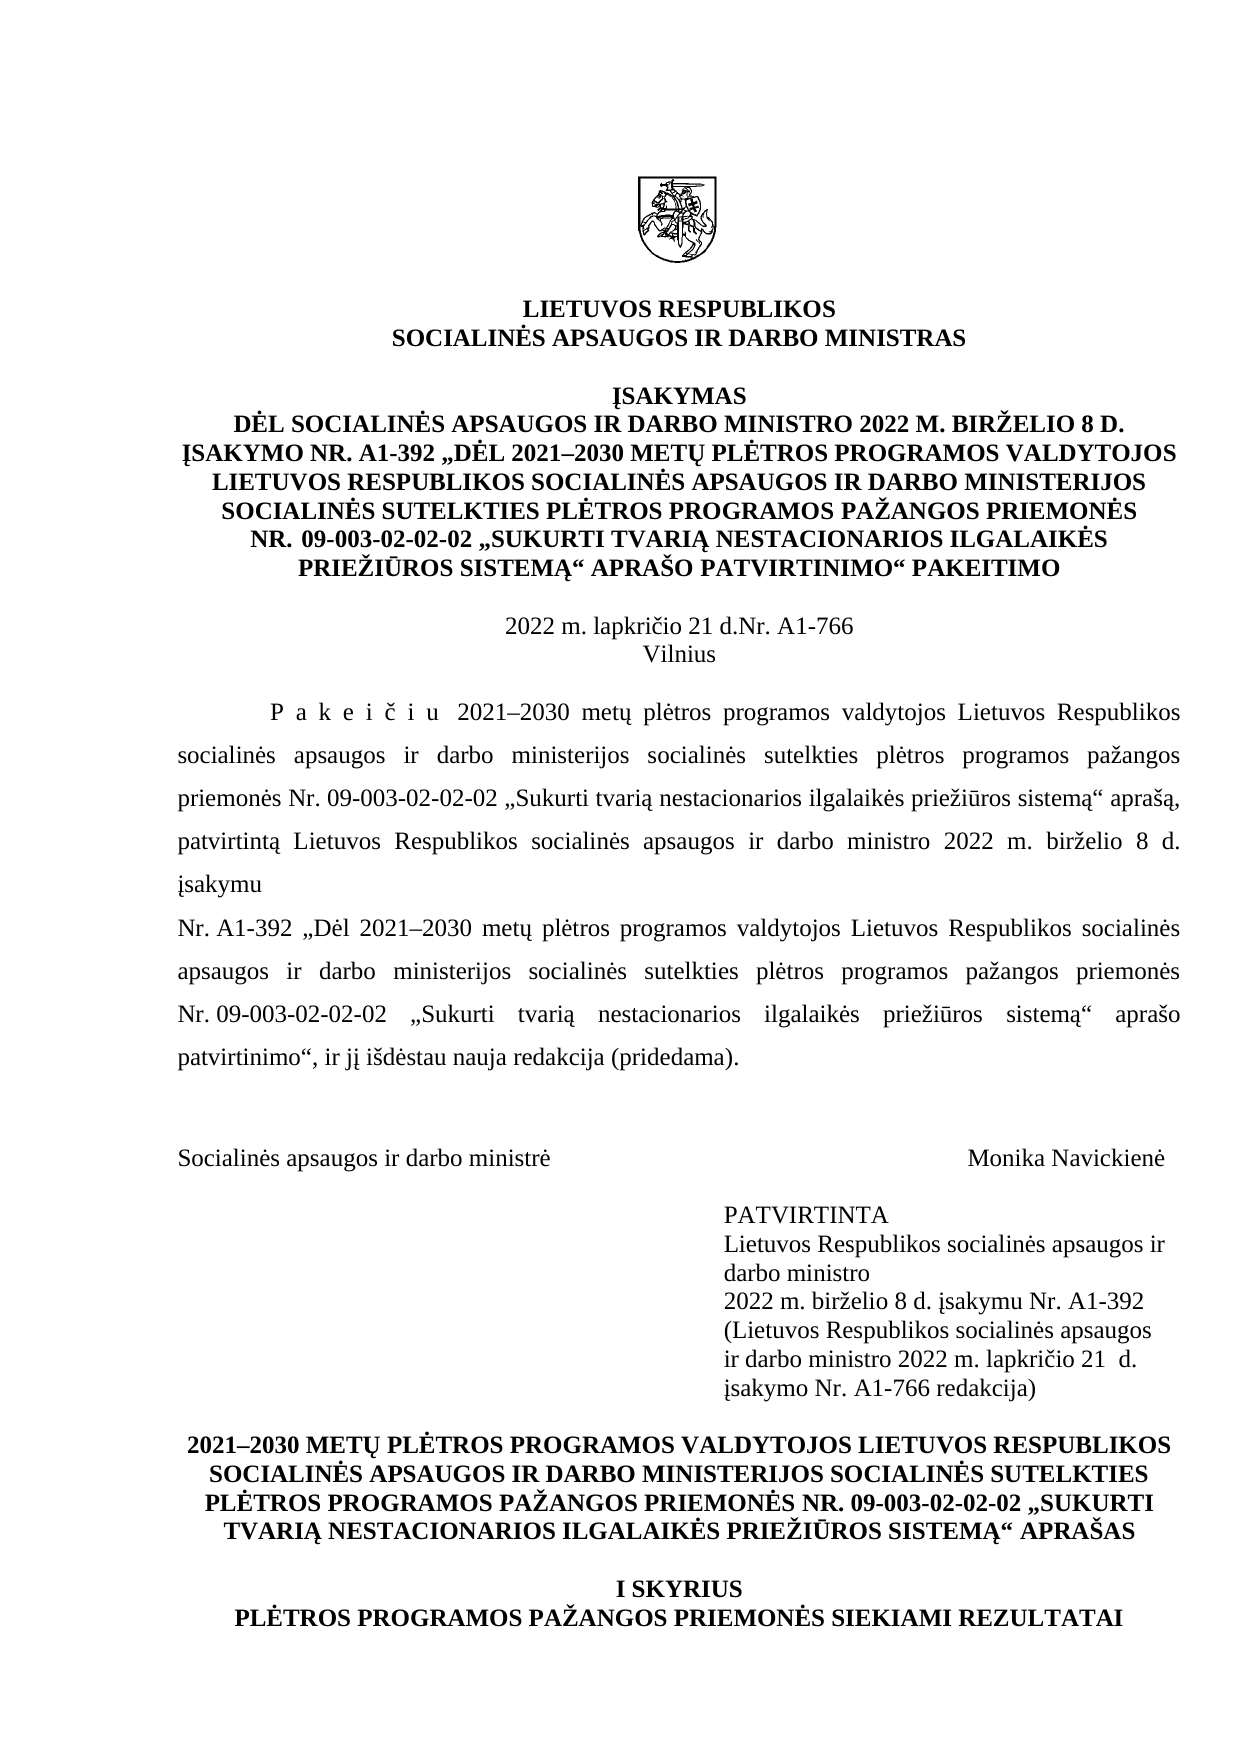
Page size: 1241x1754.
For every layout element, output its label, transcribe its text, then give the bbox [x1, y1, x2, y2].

text SOCIALINĖS APSAUGOS IR DARBO MINISTRAS [177, 323, 1181, 352]
text 2022 m. lapkričio 21 d.Nr. A1-766 [177, 611, 1181, 639]
text DĖL SOCIALINĖS APSAUGOS IR DARBO MINISTRO 2022 M. BIRŽELIO 8 D. ĮSAKYMO NR. A1-392 „DĖL 2021–2030 METŲ PLĖTROS PROGRAMOS VALDYTOJOS LIETUVOS RESPUBLIKOS SOCIALINĖS APSAUGOS IR DARBO MINISTERIJOS SOCIALINĖS SUTELKTIES PLĖTROS PROGRAMOS PAŽANGOS PRIEMONĖS NR. 09-003-02-02-02 „SUKURTI TVARIĄ NESTACIONARIOS ILGALAIKĖS PRIEŽIŪROS SISTEMĄ“ APRAŠO PATVIRTINIMO“ PAKEITIMO [177, 409, 1181, 582]
text įsakymo Nr. A1-766 redakcija) [723, 1373, 1181, 1401]
text Vilnius [177, 639, 1181, 668]
text 2021–2030 METŲ PLĖTROS PROGRAMOS VALDYTOJOS LIETUVOS RESPUBLIKOS SOCIALINĖS APSAUGOS IR DARBO MINISTERIJOS SOCIALINĖS SUTELKTIES PLĖTROS PROGRAMOS PAŽANGOS PRIEMONĖS NR. 09-003-02-02-02 „SUKURTI TVARIĄ NESTACIONARIOS ILGALAIKĖS PRIEŽIŪROS SISTEMĄ“ APRAŠAS [177, 1430, 1181, 1545]
text darbo ministro [723, 1258, 1181, 1286]
text ir darbo ministro 2022 m. lapkričio 21 d. [723, 1344, 1181, 1373]
text ĮSAKYMAS [177, 381, 1181, 409]
text (Lietuvos Respublikos socialinės apsaugos [723, 1315, 1181, 1344]
text PLĖTROS PROGRAMOS PAŽANGOS PRIEMONĖS SIEKIAMI REZULTATAI [177, 1603, 1181, 1631]
text Lietuvos Respublikos socialinės apsaugos ir [723, 1229, 1181, 1258]
text P a k e i č i u 2021–2030 metų plėtros programos valdytojos Lietuvos Respublikos socialinės apsaugos ir darbo ministerijos socialinės sutelkties plėtros programos pažangos priemonės Nr. 09-003-02-02-02 „Sukurti tvarią nestacionarios ilgalaikės priežiūros sistemą“ aprašą, patvirtintą Lietuvos Respublikos socialinės apsaugos ir darbo ministro 2022 m. birželio 8 d. įsakymu Nr. A1-392 „Dėl 2021–2030 metų plėtros programos valdytojos Lietuvos Respublikos socialinės apsaugos ir darbo ministerijos socialinės sutelkties plėtros programos pažangos priemonės Nr. 09-003-02-02-02 „Sukurti tvarią nestacionarios ilgalaikės priežiūros sistemą“ aprašo patvirtinimo“, ir jį išdėstau nauja redakcija (pridedama). [177, 697, 1181, 1071]
text I SKYRIUS [177, 1574, 1181, 1603]
text PATVIRTINTA [723, 1200, 1181, 1229]
text Socialinės apsaugos ir darbo ministrė Monika Navickienė [177, 1143, 1181, 1171]
text 2022 m. birželio 8 d. įsakymu Nr. A1-392 [723, 1286, 1181, 1315]
text LIETUVOS RESPUBLIKOS [177, 294, 1181, 323]
